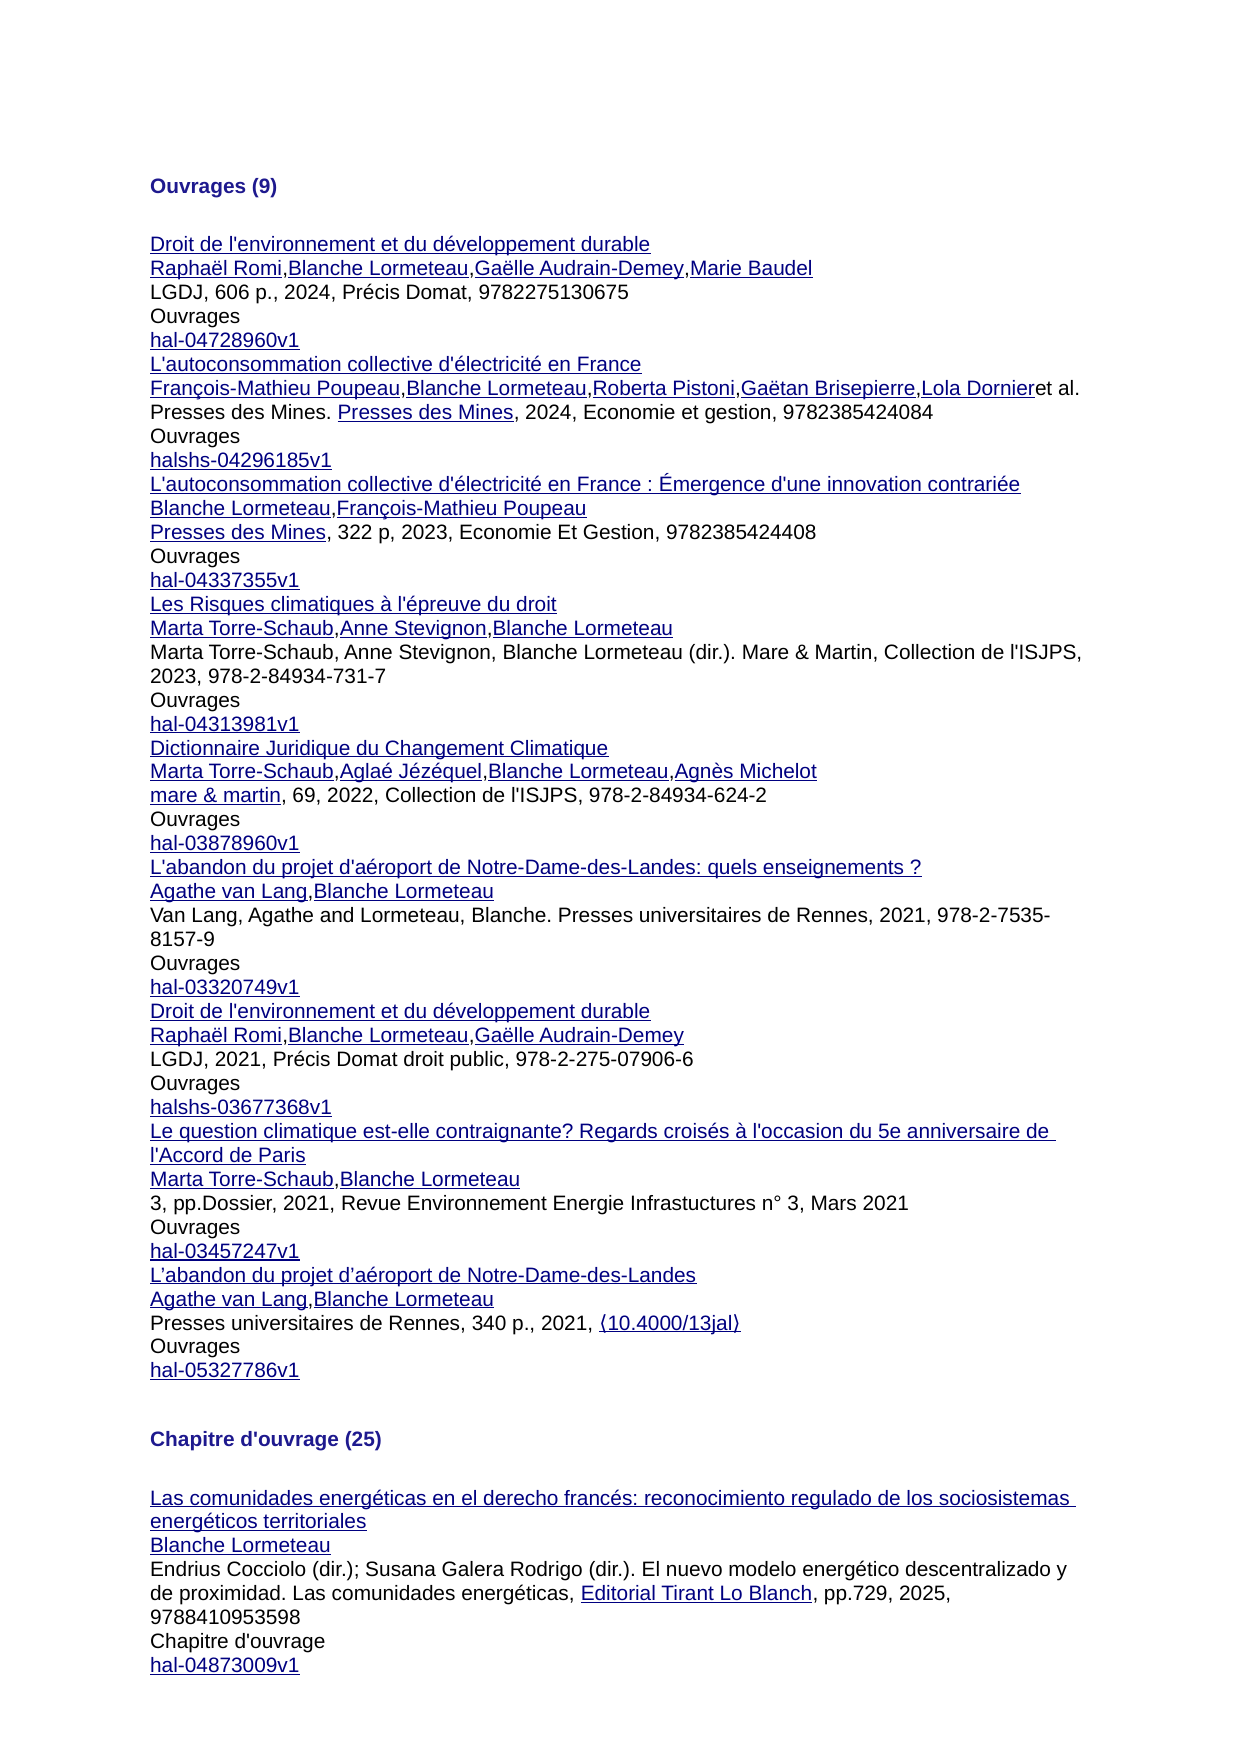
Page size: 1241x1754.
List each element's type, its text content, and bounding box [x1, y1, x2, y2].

table_cell L'autoconsommation collective d'électricité en France : Émergence d'une innovation contrariée Blanche Lormeteau,François-Mathieu Poupeau Presses des Mines, 322 p, 2023, Economie Et Gestion, 9782385424408 Ouvrages hal-04337355v1 [150, 472, 1090, 592]
table_header Droit de l'environnement et du développement durable Raphaël Romi,Blanche Lormeteau,Gaëlle Audrain-Demey,Marie Baudel LGDJ, 606 p., 2024, Précis Domat, 9782275130675 Ouvrages hal-04728960v1 [150, 232, 1090, 352]
table_cell L'abandon du projet d'aéroport de Notre-Dame-des-Landes: quels enseignements ? Agathe van Lang,Blanche Lormeteau Van Lang, Agathe and Lormeteau, Blanche. Presses universitaires de Rennes, 2021, 978-2-7535-8157-9 Ouvrages hal-03320749v1 [150, 855, 1090, 999]
subtitle Chapitre d'ouvrage (25) [150, 1427, 1090, 1451]
subtitle Ouvrages (9) [150, 174, 1090, 198]
table_cell Les Risques climatiques à l'épreuve du droit Marta Torre-Schaub,Anne Stevignon,Blanche Lormeteau Marta Torre-Schaub, Anne Stevignon, Blanche Lormeteau (dir.). Mare & Martin, Collection de l'ISJPS, 2023, 978-2-84934-731-7 Ouvrages hal-04313981v1 [150, 592, 1090, 735]
table_cell Dictionnaire Juridique du Changement Climatique Marta Torre-Schaub,Aglaé Jézéquel,Blanche Lormeteau,Agnès Michelot mare & martin, 69, 2022, Collection de l'ISJPS, 978-2-84934-624-2 Ouvrages hal-03878960v1 [150, 735, 1090, 855]
table_cell Le question climatique est-elle contraignante? Regards croisés à l'occasion du 5e anniversaire de l'Accord de Paris Marta Torre-Schaub,Blanche Lormeteau 3, pp.Dossier, 2021, Revue Environnement Energie Infrastuctures n° 3, Mars 2021 Ouvrages hal-03457247v1 [150, 1119, 1090, 1262]
table_cell L'autoconsommation collective d'électricité en France François-Mathieu Poupeau,Blanche Lormeteau,Roberta Pistoni,Gaëtan Brisepierre,Lola Dornieret al. Presses des Mines. Presses des Mines, 2024, Economie et gestion, 9782385424084 Ouvrages halshs-04296185v1 [150, 352, 1090, 472]
table_cell L’abandon du projet d’aéroport de Notre-Dame-des-Landes Agathe van Lang,Blanche Lormeteau Presses universitaires de Rennes, 340 p., 2021, ⟨10.4000/13jal⟩ Ouvrages hal-05327786v1 [150, 1263, 1090, 1382]
table_cell Droit de l'environnement et du développement durable Raphaël Romi,Blanche Lormeteau,Gaëlle Audrain-Demey LGDJ, 2021, Précis Domat droit public, 978-2-275-07906-6 Ouvrages halshs-03677368v1 [150, 999, 1090, 1119]
table_header Las comunidades energéticas en el derecho francés: reconocimiento regulado de los sociosistemas energéticos territoriales Blanche Lormeteau Endrius Cocciolo (dir.); Susana Galera Rodrigo (dir.). El nuevo modelo energético descentralizado y de proximidad. Las comunidades energéticas, Editorial Tirant Lo Blanch, pp.729, 2025, 9788410953598 Chapitre d'ouvrage hal-04873009v1 [150, 1485, 1090, 1677]
